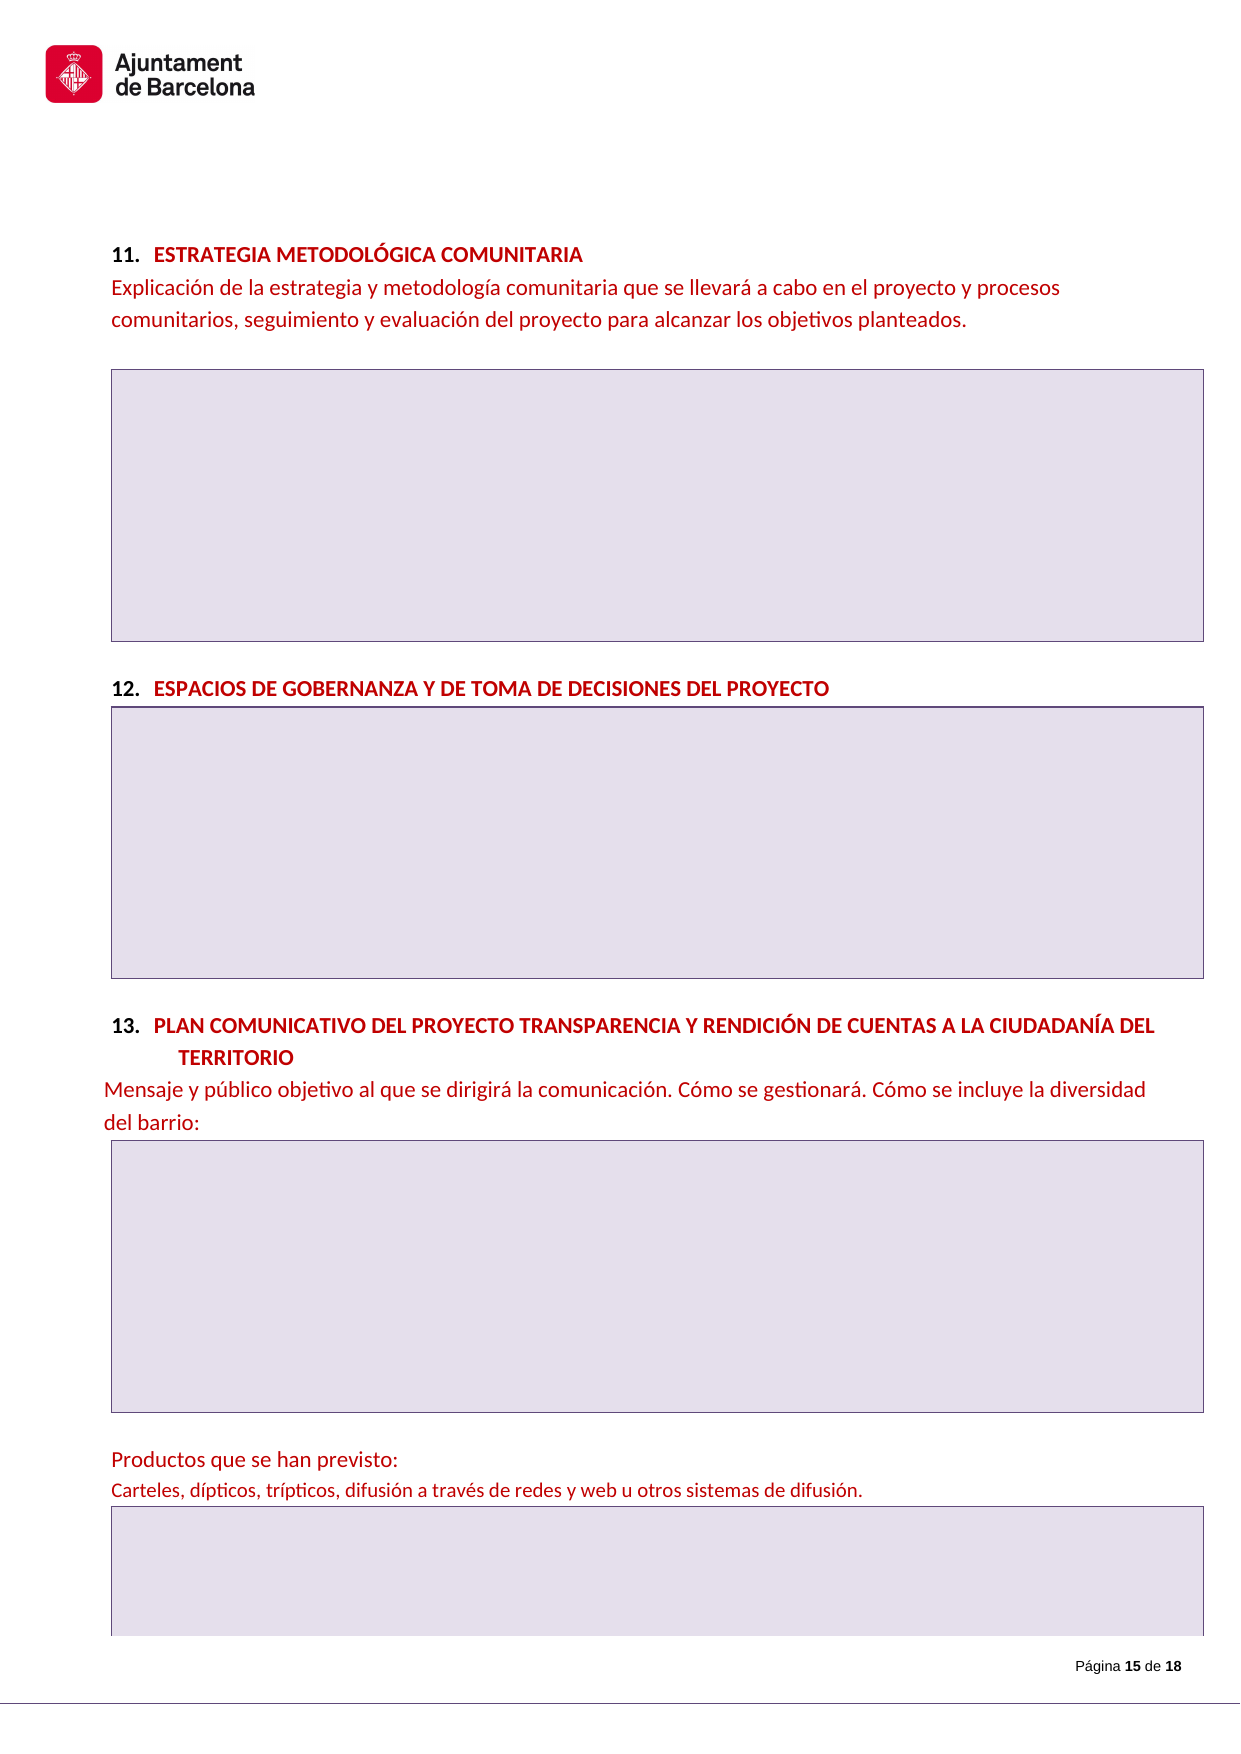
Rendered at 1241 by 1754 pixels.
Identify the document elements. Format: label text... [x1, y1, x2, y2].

table_header [112, 1141, 1203, 1412]
list PLAN COMUNICATIVO DEL PROYECTO TRANSPARENCIA Y RENDICIÓN DE CUENTAS A LA CIUDADANÍA DEL TERRITORIO [111, 1011, 1181, 1071]
list ESPACIOS DE GOBERNANZA Y DE TOMA DE DECISIONES DEL PROYECTO [111, 674, 1181, 702]
text Explicación de la estrategia y metodología comunitaria que se llevará a cabo en el proyecto y procesos comunitarios, seguimiento y evaluación del proyecto para alcanzar los objetivos planteados. [111, 273, 1181, 333]
table_header [112, 708, 1203, 978]
list Mensaje y público objetivo al que se dirigirá la comunicación. Cómo se gestionará. Cómo se incluye la diversidad del barrio: [103, 1076, 1181, 1136]
table_header [112, 1507, 1203, 1636]
text Carteles, dípticos, trípticos, difusión a través de redes y web u otros sistemas de difusión. [74, 1477, 1181, 1502]
list ESTRATEGIA METODOLÓGICA COMUNITARIA [111, 241, 1181, 268]
table_header [112, 370, 1203, 641]
text Productos que se han previsto: [74, 1445, 1181, 1473]
